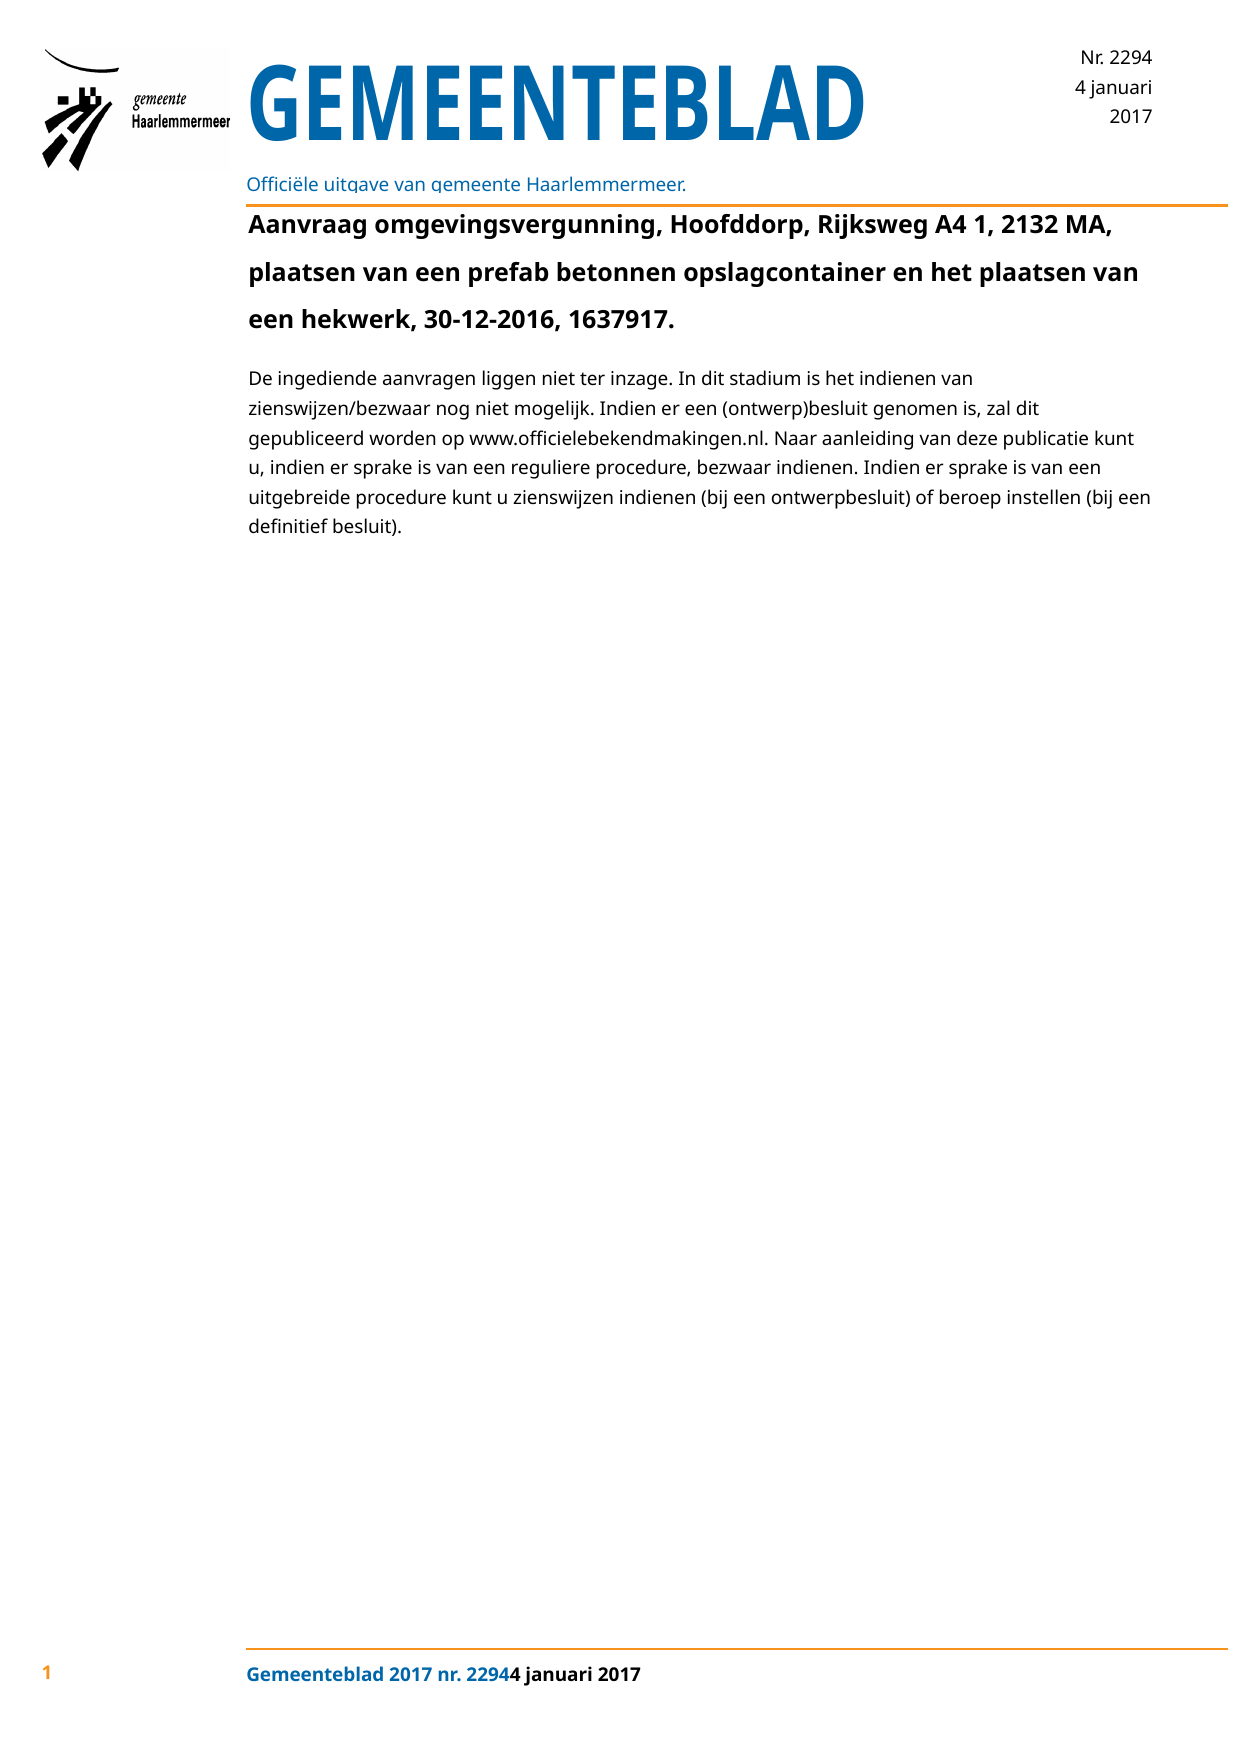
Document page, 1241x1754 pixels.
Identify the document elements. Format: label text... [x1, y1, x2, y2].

picture [41, 47, 231, 172]
text De ingediende aanvragen liggen niet ter inzage. In dit stadium is het indienen van zienswijzen/bezwaar nog niet mogelijk. Indien er een (ontwerp)besluit genomen is, zal dit gepubliceerd worden op www.officielebekendmakingen.nl. Naar aanleiding van deze publicatie kunt u, indien er sprake is van een reguliere procedure, bezwaar indienen. Indien er sprake is van een uitgebreide procedure kunt u zienswijzen indienen (bij een ontwerpbesluit) of beroep instellen (bij een definitief besluit). [248, 366, 1152, 539]
text Aanvraag omgevingsvergunning, Hoofddorp, Rijksweg A4 1, 2132 MA, plaatsen van een prefab betonnen opslagcontainer en het plaatsen van een hekwerk, 30-12-2016, 1637917. [248, 207, 1152, 336]
